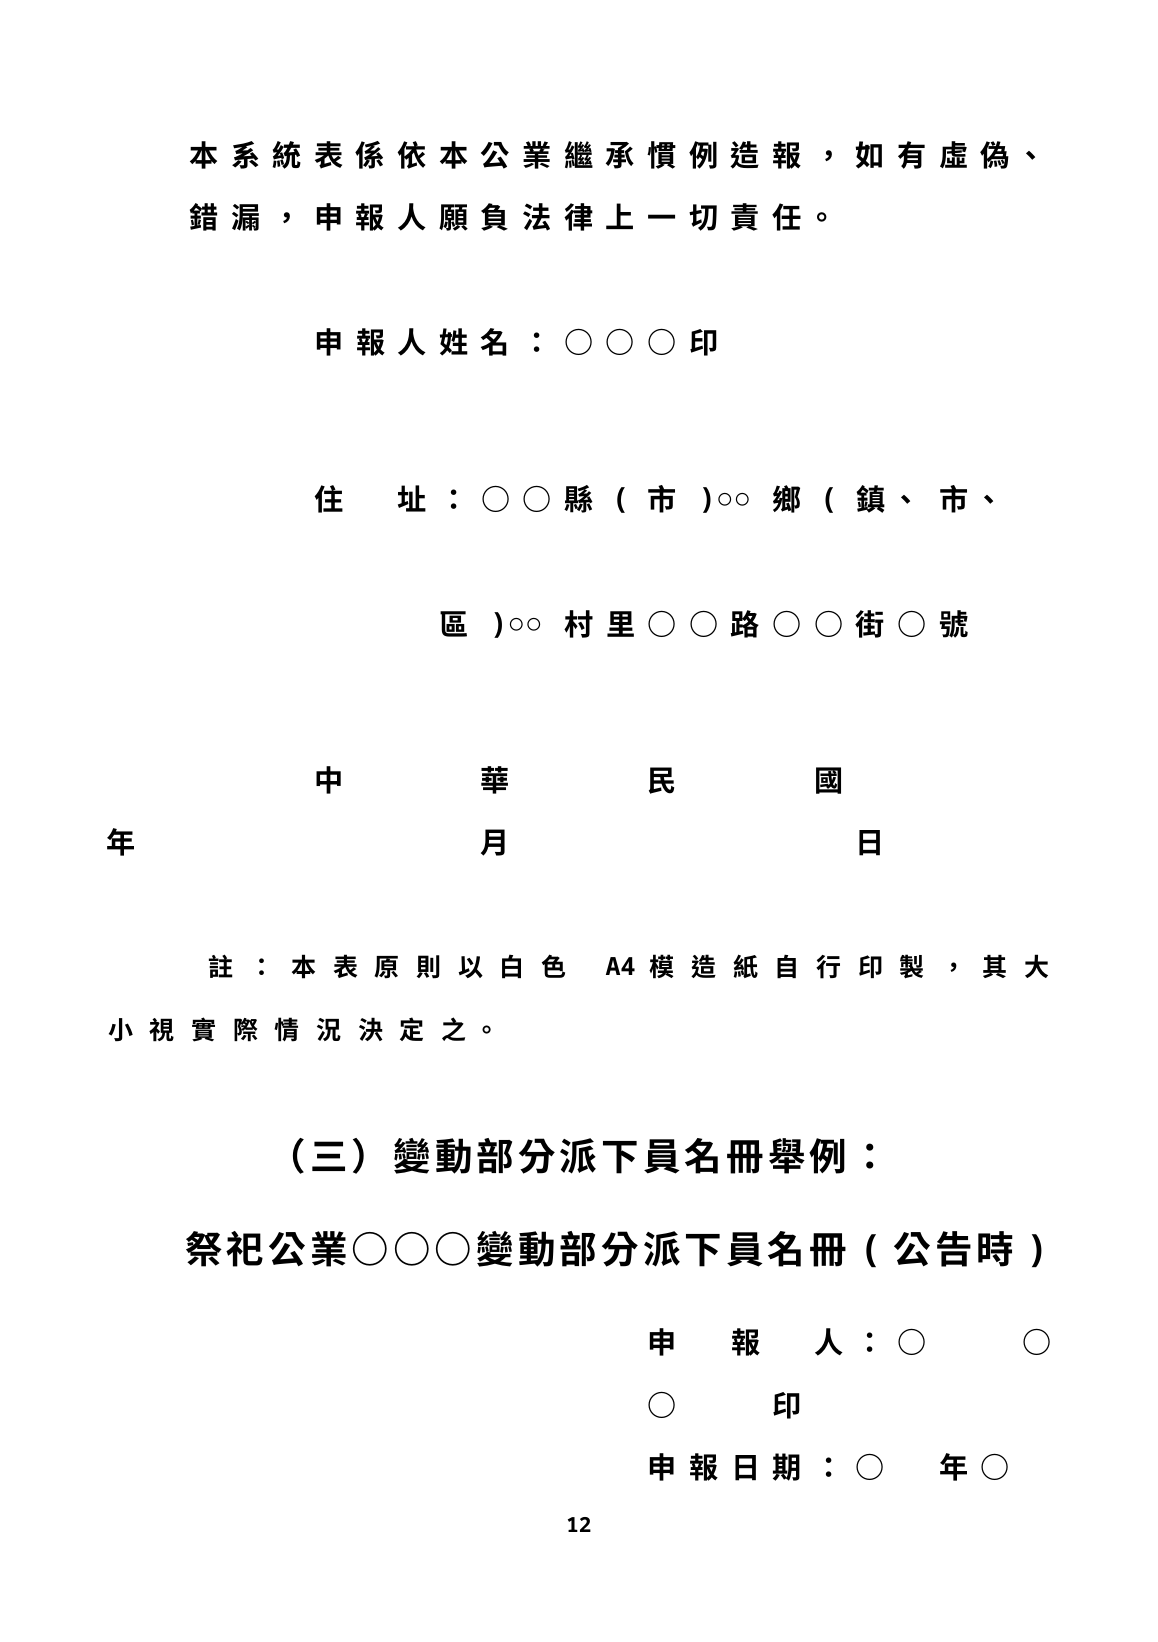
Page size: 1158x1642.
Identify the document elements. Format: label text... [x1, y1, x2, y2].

text 申 報 人：○ ○ ○ 印 申報日期：○ 年○ [635, 1299, 1058, 1487]
text 祭祀公業○○○變動部分派下員名冊(公告時) [143, 1174, 1058, 1299]
text 註：本表原則以白色A4模造紙自行印製，其大小視實際情況決定之。 [99, 924, 1058, 1049]
text 本系統表係依本公業繼承慣例造報，如有虛偽、錯漏，申報人願負法律上一切責任。 [157, 112, 1058, 237]
text 住 址：○○縣(市)○○鄉(鎮、市、區)○○村里○○路○○街○號 [301, 424, 1058, 674]
text 申報人姓名：○○○印 [301, 299, 1058, 362]
text （三）變動部分派下員名冊舉例： [99, 1112, 1058, 1174]
text 中 華 民 國 年 月 日 [99, 737, 1058, 862]
